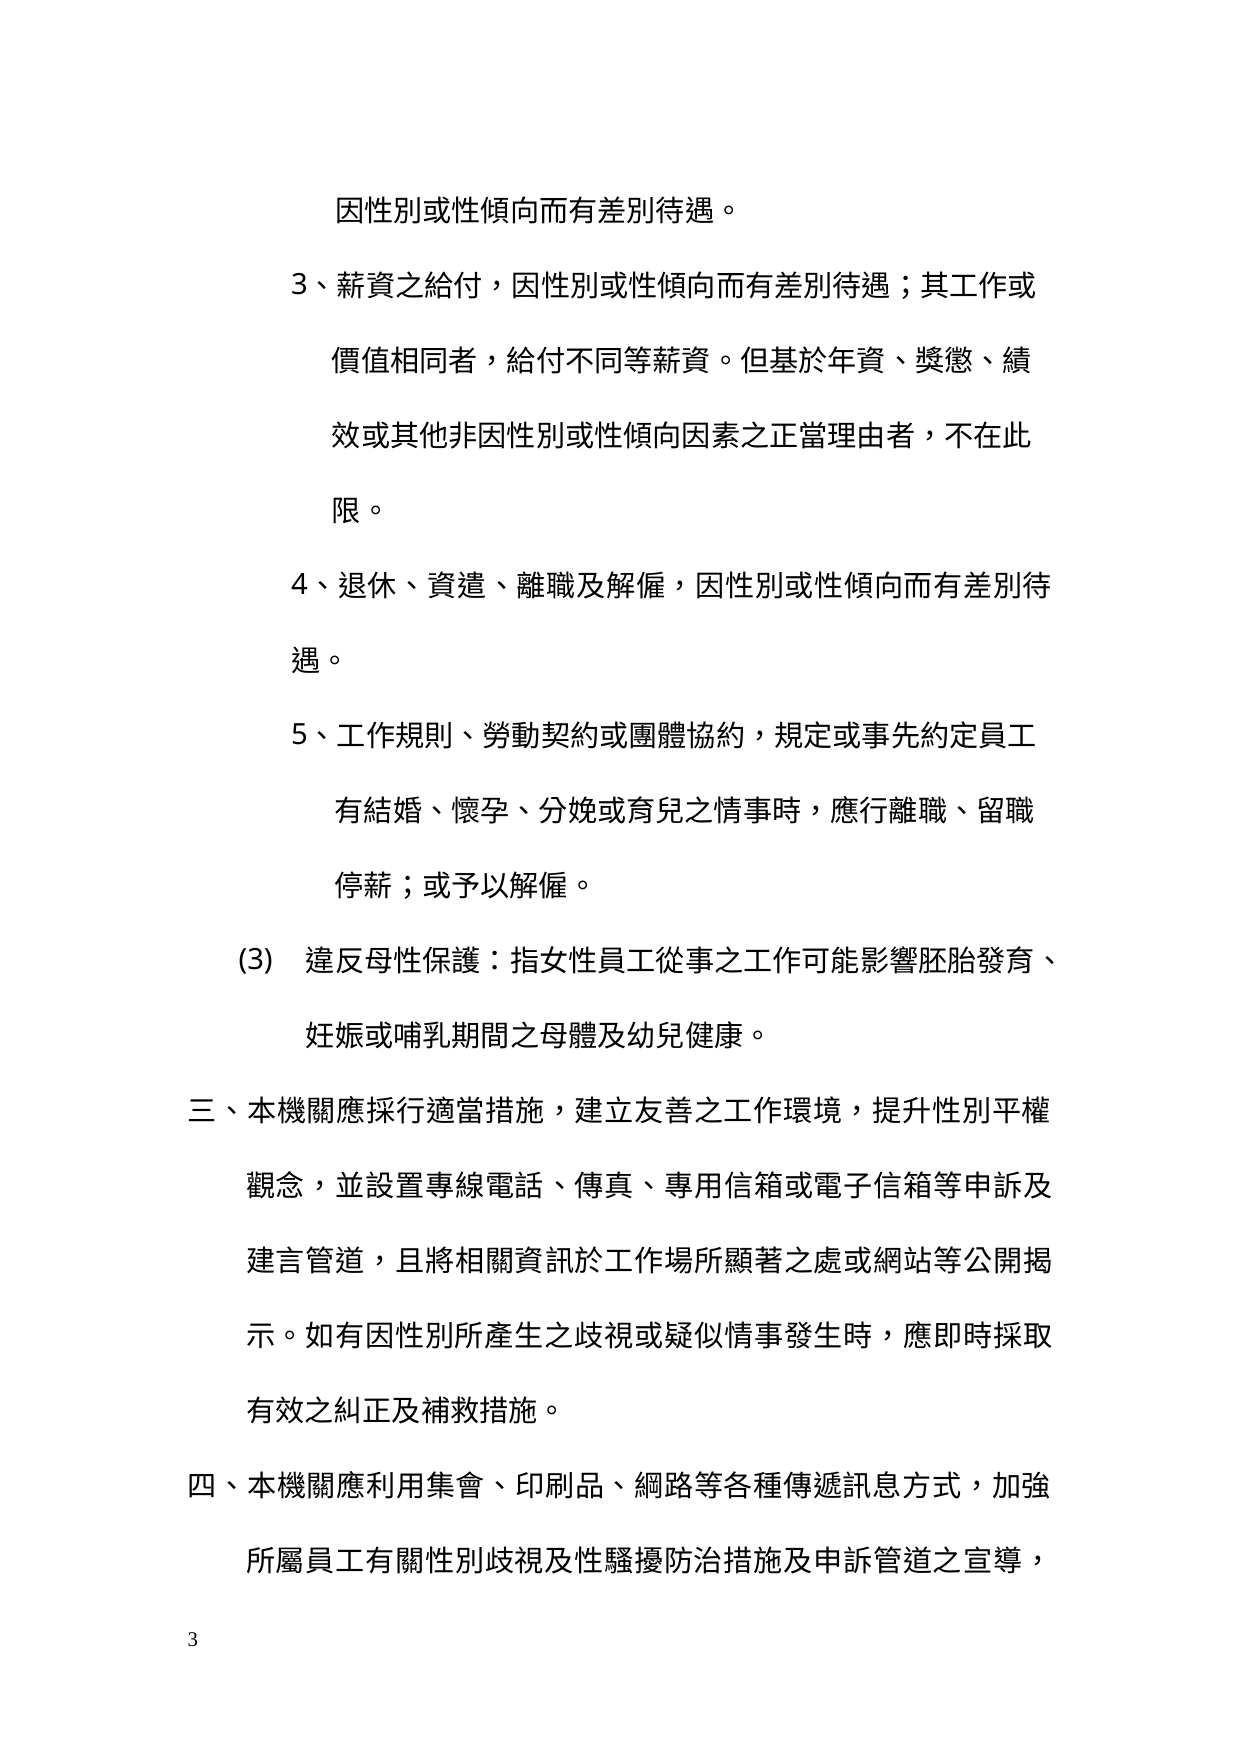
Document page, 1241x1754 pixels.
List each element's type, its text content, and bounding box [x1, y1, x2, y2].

text 4、退休、資遣、離職及解僱，因性別或性傾向而有差別待遇。 [291, 539, 1053, 689]
text 四、本機關應利用集會、印刷品、綱路等各種傳遞訊息方式，加強所屬員工有關性別歧視及性騷擾防治措施及申訴管道之宣導，並於各種公務人員訓練、講習課程中，合理規劃促進性別平等、消除性別歧視及性騷擾防治等相關課程。 [187, 1439, 1053, 1589]
text 三、本機關應採行適當措施，建立友善之工作環境，提升性別平權觀念，並設置專線電話、傳真、專用信箱或電子信箱等申訴及建言管道，且將相關資訊於工作場所顯著之處或網站等公開揭示。如有因性別所產生之歧視或疑似情事發生時，應即時採取有效之糾正及補救措施。 [187, 1064, 1053, 1439]
text 3、薪資之給付，因性別或性傾向而有差別待遇；其工作或價值相同者，給付不同等薪資。但基於年資、獎懲、績效或其他非因性別或性傾向因素之正當理由者，不在此限。 [291, 239, 1053, 539]
text 5、工作規則、勞動契約或團體協約，規定或事先約定員工有結婚、懷孕、分娩或育兒之情事時，應行離職、留職停薪；或予以解僱。 [291, 689, 1053, 914]
text 2、舉辦或提供各項福利措施、教育、訓練或其他類似活動，因性別或性傾向而有差別待遇。 [291, 164, 1053, 239]
list 違反母性保護：指女性員工從事之工作可能影響胚胎發育、妊娠或哺乳期間之母體及幼兒健康。 [238, 914, 1053, 1064]
